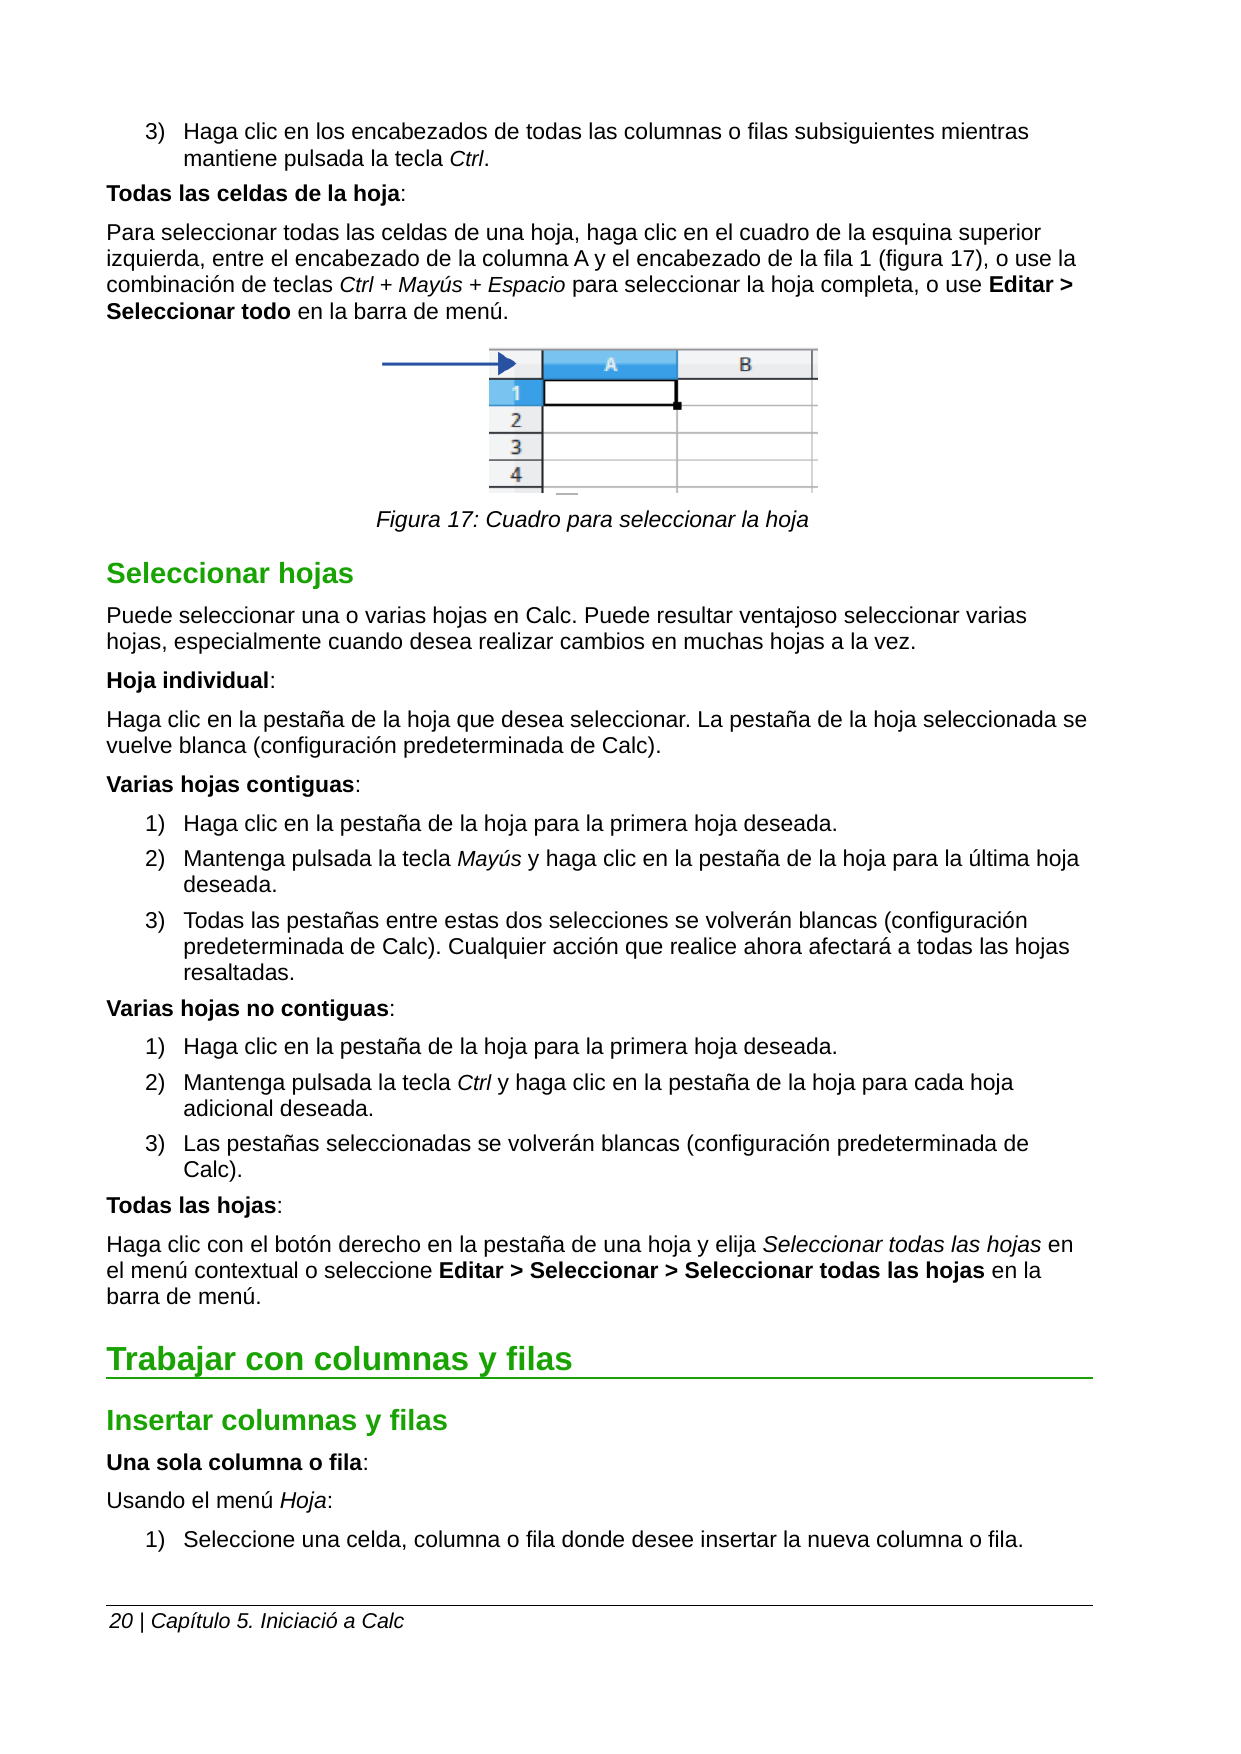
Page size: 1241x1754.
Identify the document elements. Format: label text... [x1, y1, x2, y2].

text Para seleccionar todas las celdas de una hoja, haga clic en el cuadro de la esquina superior izquierda, entre el encabezado de la columna A y el encabezado de la fila 1 (figura 17), o use la combinación de teclas Ctrl + Mayús + Espacio para seleccionar la hoja completa, o use Editar > Seleccionar todo en la barra de menú. [106, 218, 1093, 324]
list Haga clic en la pestaña de la hoja para la primera hoja deseada. [165, 810, 1093, 836]
subtitle Insertar columnas y filas [106, 1403, 1093, 1437]
list Todas las pestañas entre estas dos selecciones se volverán blancas (configuración predeterminada de Calc). Cualquier acción que realice ahora afectará a todas las hojas resaltadas. [165, 907, 1093, 986]
list Varias hojas contiguas: [106, 771, 1093, 797]
picture [377, 336, 822, 495]
list Todas las hojas: [106, 1192, 1093, 1218]
text Figura 17: Cuadro para seleccionar la hoja [376, 506, 823, 533]
list Hoja individual: [106, 667, 1093, 693]
list Haga clic en la pestaña de la hoja para la primera hoja deseada. [165, 1033, 1093, 1060]
list Mantenga pulsada la tecla Mayús y haga clic en la pestaña de la hoja para la última hoja deseada. [165, 845, 1093, 898]
subtitle Trabajar con columnas y filas [106, 1339, 1093, 1377]
subtitle Seleccionar hojas [106, 556, 1093, 590]
list Mantenga pulsada la tecla Ctrl y haga clic en la pestaña de la hoja para cada hoja adicional deseada. [165, 1068, 1093, 1121]
text Haga clic con el botón derecho en la pestaña de una hoja y elija Seleccionar todas las hojas en el menú contextual o seleccione Editar > Seleccionar > Seleccionar todas las hojas en la barra de menú. [106, 1231, 1093, 1309]
list Seleccione una celda, columna o fila donde desee insertar la nueva columna o fila. [165, 1526, 1093, 1553]
list Haga clic en los encabezados de todas las columnas o filas subsiguientes mientras mantiene pulsada la tecla Ctrl. [165, 118, 1093, 171]
list Varias hojas no contiguas: [106, 994, 1093, 1021]
list Todas las celdas de la hoja: [106, 180, 1093, 206]
text Puede seleccionar una o varias hojas en Calc. Puede resultar ventajoso seleccionar varias hojas, especialmente cuando desea realizar cambios en muchas hojas a la vez. [106, 602, 1093, 654]
list Usando el menú Hoja: [106, 1487, 1093, 1514]
list Las pestañas seleccionadas se volverán blancas (configuración predeterminada de Calc). [165, 1130, 1093, 1183]
list Una sola columna o fila: [106, 1448, 1093, 1475]
text Haga clic en la pestaña de la hoja que desea seleccionar. La pestaña de la hoja seleccionada se vuelve blanca (configuración predeterminada de Calc). [106, 706, 1093, 758]
